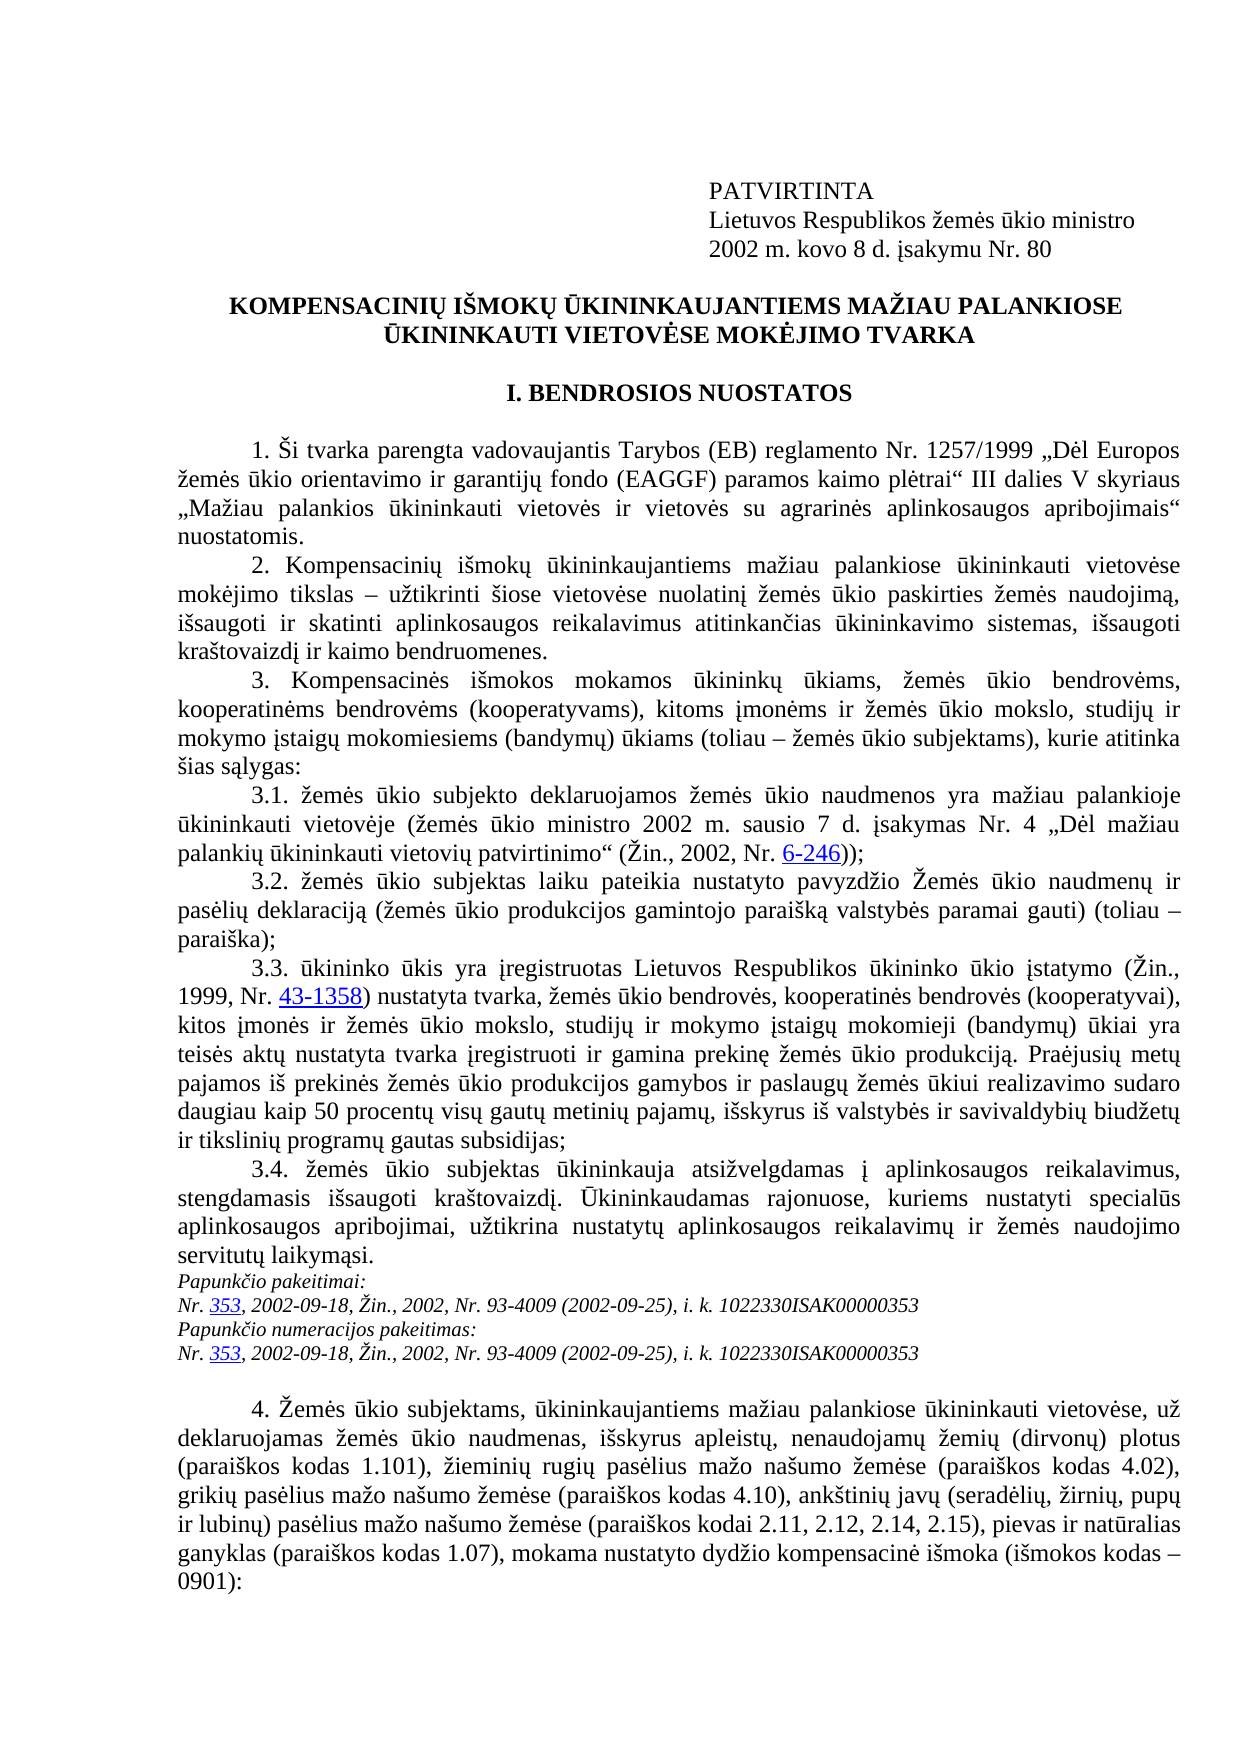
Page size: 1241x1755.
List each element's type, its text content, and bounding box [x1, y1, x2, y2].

text ūkininkauti vietovėse mokėjimo tvarka [177, 320, 1181, 349]
text 3.2. žemės ūkio subjektas laiku pateikia nustatyto pavyzdžio Žemės ūkio naudmenų ir pasėlių deklaraciją (žemės ūkio produkcijos gamintojo paraišką valstybės paramai gauti) (toliau – paraiška); [177, 866, 1181, 953]
text Papunkčio numeracijos pakeitimas: [177, 1317, 1181, 1341]
text 3.1. žemės ūkio subjekto deklaruojamos žemės ūkio naudmenos yra mažiau palankioje ūkininkauti vietovėje (žemės ūkio ministro 2002 m. sausio 7 d. įsakymas Nr. 4 „Dėl mažiau palankių ūkininkauti vietovių patvirtinimo“ (Žin., 2002, Nr. 6-246)); [177, 780, 1181, 866]
text Nr. 353, 2002-09-18, Žin., 2002, Nr. 93-4009 (2002-09-25), i. k. 1022330ISAK00000353 [177, 1341, 1181, 1365]
text Nr. 353, 2002-09-18, Žin., 2002, Nr. 93-4009 (2002-09-25), i. k. 1022330ISAK00000353 [177, 1293, 1181, 1317]
text 4. Žemės ūkio subjektams, ūkininkaujantiems mažiau palankiose ūkininkauti vietovėse, už deklaruojamas žemės ūkio naudmenas, išskyrus apleistų, nenaudojamų žemių (dirvonų) plotus (paraiškos kodas 1.101), žieminių rugių pasėlius mažo našumo žemėse (paraiškos kodas 4.02), grikių pasėlius mažo našumo žemėse (paraiškos kodas 4.10), ankštinių javų (seradėlių, žirnių, pupų ir lubinų) pasėlius mažo našumo žemėse (paraiškos kodai 2.11, 2.12, 2.14, 2.15), pievas ir natūralias ganyklas (paraiškos kodas 1.07), mokama nustatyto dydžio kompensacinė išmoka (išmokos kodas – 0901): [177, 1394, 1181, 1595]
text I. BENDROSIOS NUOSTATOS [177, 378, 1181, 406]
text 3.4. žemės ūkio subjektas ūkininkauja atsižvelgdamas į aplinkosaugos reikalavimus, stengdamasis išsaugoti kraštovaizdį. Ūkininkaudamas rajonuose, kuriems nustatyti specialūs aplinkosaugos apribojimai, užtikrina nustatytų aplinkosaugos reikalavimų ir žemės naudojimo servitutų laikymąsi. [177, 1154, 1181, 1269]
text PATVIRTINTA [709, 176, 1181, 205]
text 3. Kompensacinės išmokos mokamos ūkininkų ūkiams, žemės ūkio bendrovėms, kooperatinėms bendrovėms (kooperatyvams), kitoms įmonėms ir žemės ūkio mokslo, studijų ir mokymo įstaigų mokomiesiems (bandymų) ūkiams (toliau – žemės ūkio subjektams), kurie atitinka šias sąlygas: [177, 665, 1181, 780]
text KOMPENSACINIŲ išmokų Ūkininkaujantiems mažiau palankiose [177, 291, 1181, 320]
text 2002 m. kovo 8 d. įsakymu Nr. 80 [177, 234, 1181, 263]
text 2. Kompensacinių išmokų ūkininkaujantiems mažiau palankiose ūkininkauti vietovėse mokėjimo tikslas – užtikrinti šiose vietovėse nuolatinį žemės ūkio paskirties žemės naudojimą, išsaugoti ir skatinti aplinkosaugos reikalavimus atitinkančias ūkininkavimo sistemas, išsaugoti kraštovaizdį ir kaimo bendruomenes. [177, 550, 1181, 665]
text Lietuvos Respublikos žemės ūkio ministro [177, 205, 1181, 234]
text 3.3. ūkininko ūkis yra įregistruotas Lietuvos Respublikos ūkininko ūkio įstatymo (Žin., 1999, Nr. 43-1358) nustatyta tvarka, žemės ūkio bendrovės, kooperatinės bendrovės (kooperatyvai), kitos įmonės ir žemės ūkio mokslo, studijų ir mokymo įstaigų mokomieji (bandymų) ūkiai yra teisės aktų nustatyta tvarka įregistruoti ir gamina prekinę žemės ūkio produkciją. Praėjusių metų pajamos iš prekinės žemės ūkio produkcijos gamybos ir paslaugų žemės ūkiui realizavimo sudaro daugiau kaip 50 procentų visų gautų metinių pajamų, išskyrus iš valstybės ir savivaldybių biudžetų ir tikslinių programų gautas subsidijas; [177, 953, 1181, 1154]
text 1. Ši tvarka parengta vadovaujantis Tarybos (EB) reglamento Nr. 1257/1999 „Dėl Europos žemės ūkio orientavimo ir garantijų fondo (EAGGF) paramos kaimo plėtrai“ III dalies V skyriaus „Mažiau palankios ūkininkauti vietovės ir vietovės su agrarinės aplinkosaugos apribojimais“ nuostatomis. [177, 435, 1181, 550]
text Papunkčio pakeitimai: [177, 1269, 1181, 1293]
